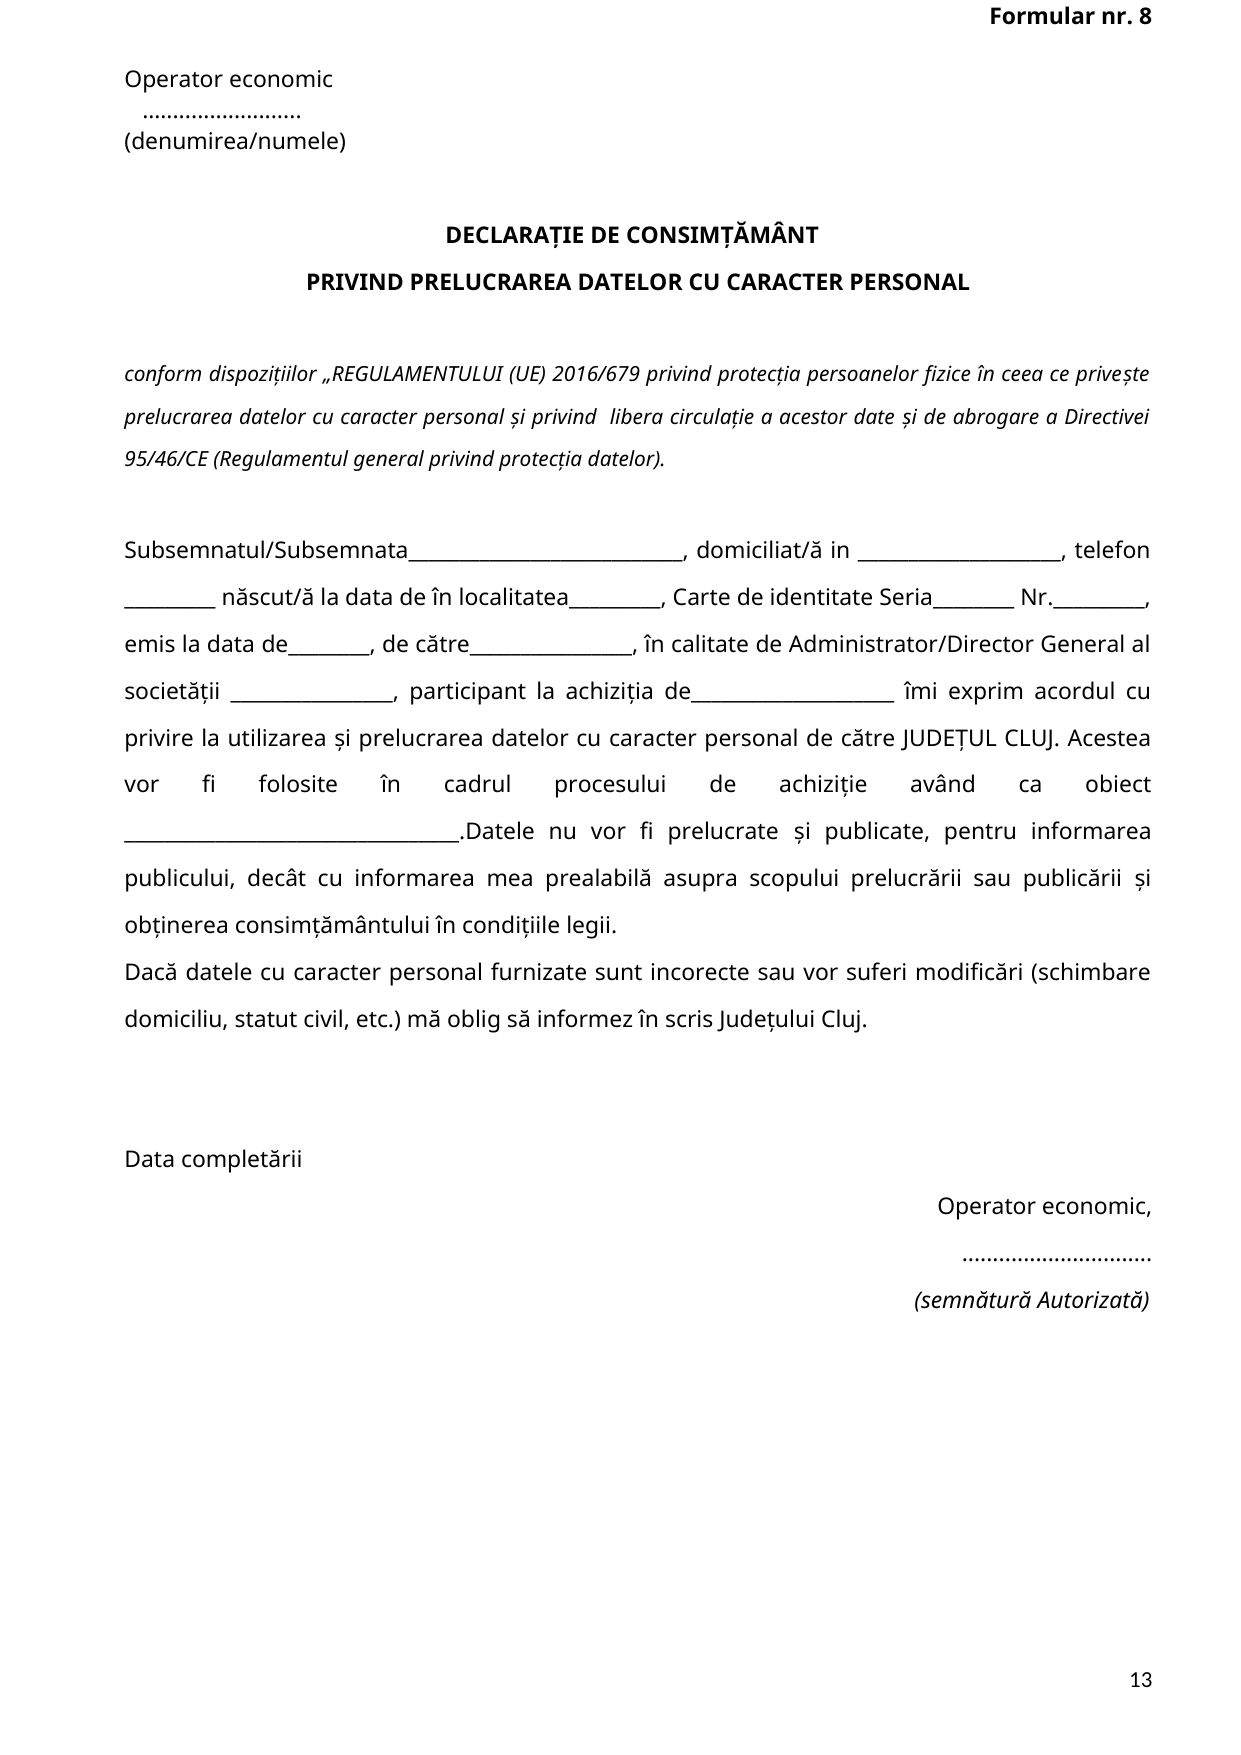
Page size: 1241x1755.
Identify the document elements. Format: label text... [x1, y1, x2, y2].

text …....................... [124, 94, 1152, 125]
text PRIVIND PRELUCRAREA DATELOR CU CARACTER PERSONAL [124, 266, 1152, 297]
text Data completării [124, 1143, 1152, 1175]
text Subsemnatul/Subsemnata___________________________, domiciliat/ă in ____________________, telefon _________ născut/ă la data de în localitatea_________, Carte de identitate Seria________ Nr._________, emis la data de________, de către________________, în calitate de Administrator/Director General al societății ________________, participant la achiziția de____________________ îmi exprim acordul cu privire la utilizarea şi prelucrarea datelor cu caracter personal de către JUDEŢUL CLUJ. Acestea vor fi folosite în cadrul procesului de achiziție având ca obiect _________________________________.Datele nu vor fi prelucrate și publicate, pentru informarea publicului, decât cu informarea mea prealabilă asupra scopului prelucrării sau publicării și obținerea consimțământului în condițiile legii. [124, 534, 1152, 940]
text ............................... [799, 1237, 1152, 1268]
text DECLARAŢIE DE CONSIMŢĂMÂNT [124, 219, 1152, 250]
text conform dispozițiilor „REGULAMENTULUI (UE) 2016/679 privind protecția persoanelor fizice în ceea ce privește prelucrarea datelor cu caracter personal şi privind libera circulație a acestor date și de abrogare a Directivei 95/46/CE (Regulamentul general privind protecția datelor). [124, 359, 1152, 473]
text Operator economic [124, 62, 1152, 94]
text (denumirea/numele) [124, 125, 1152, 156]
text Operator economic, [799, 1190, 1152, 1222]
text Dacă datele cu caracter personal furnizate sunt incorecte sau vor suferi modificări (schimbare domiciliu, statut civil, etc.) mă oblig să informez în scris Judeţului Cluj. [124, 956, 1152, 1034]
text (semnătură Autorizată) [744, 1284, 1152, 1315]
text Formular nr. 8 [124, 0, 1152, 31]
